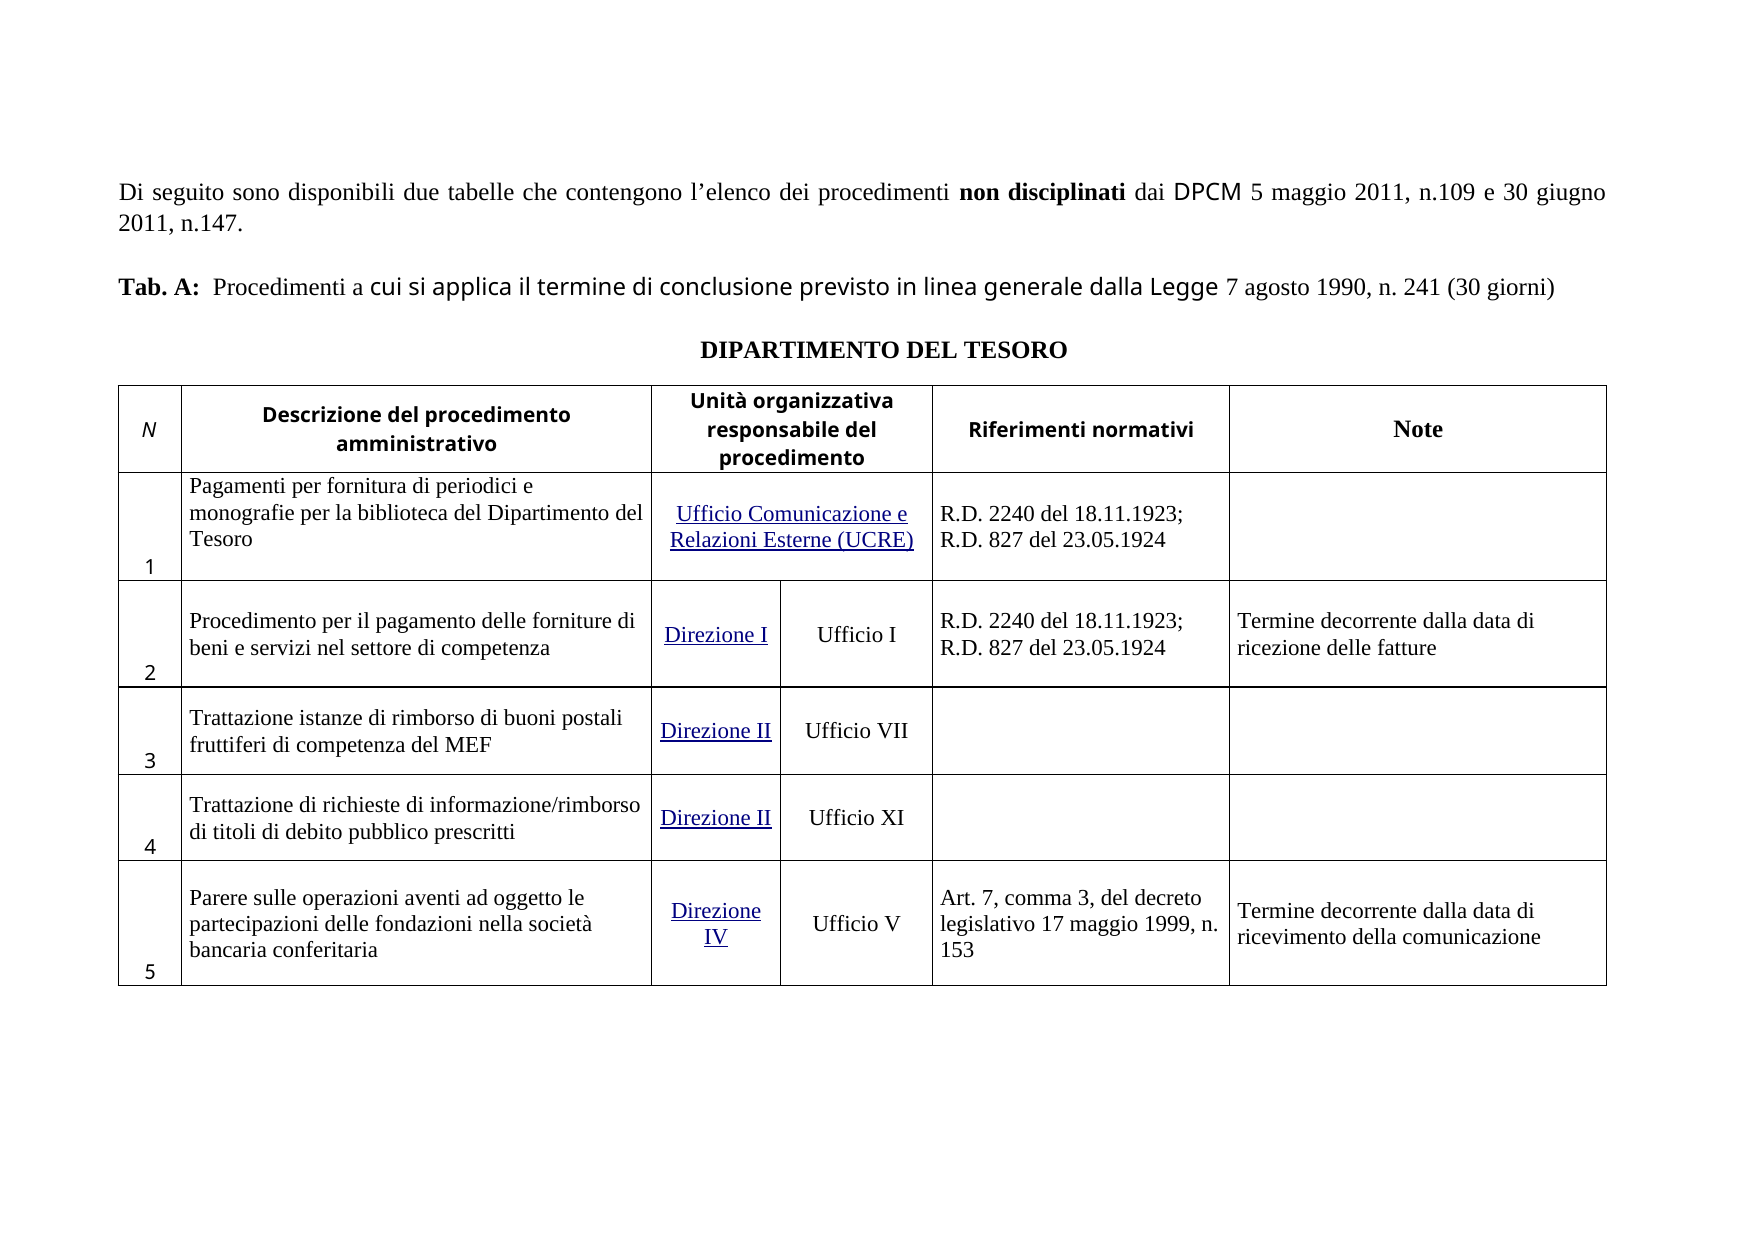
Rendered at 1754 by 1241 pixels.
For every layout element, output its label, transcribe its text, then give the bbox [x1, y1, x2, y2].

table_cell Pagamenti per fornitura di periodici e monografie per la biblioteca del Dipartimento del Tesoro [182, 473, 651, 580]
text Tab. A: Procedimenti a cui si applica il termine di conclusione previsto in linea generale dalla Legge 7 agosto 1990, n. 241 (30 giorni) [118, 270, 1606, 302]
table_cell Direzione II [652, 688, 780, 774]
table_header Note [1230, 386, 1606, 472]
text DIPARTIMENTO DEL TESORO [162, 336, 1606, 364]
table_cell Direzione IV [652, 861, 780, 985]
table_cell R.D. 2240 del 18.11.1923; R.D. 827 del 23.05.1924 [933, 581, 1229, 686]
table_header Descrizione del procedimento amministrativo [182, 386, 651, 472]
table_cell Termine decorrente dalla data di ricevimento della comunicazione [1230, 861, 1606, 985]
table_header Riferimenti normativi [933, 386, 1229, 472]
table_cell 3 [119, 688, 181, 774]
table_header Unità organizzativa responsabile del procedimento [652, 386, 932, 472]
table_cell Procedimento per il pagamento delle forniture di beni e servizi nel settore di competenza [182, 581, 651, 686]
table_cell Ufficio V [781, 861, 932, 985]
table_cell Direzione I [652, 581, 780, 686]
table_cell R.D. 2240 del 18.11.1923; R.D. 827 del 23.05.1924 [933, 473, 1229, 580]
table_cell Termine decorrente dalla data di ricezione delle fatture [1230, 581, 1606, 686]
table_cell Trattazione di richieste di informazione/rimborso di titoli di debito pubblico prescritti [182, 775, 651, 860]
table_cell Ufficio Comunicazione e Relazioni Esterne (UCRE) [652, 473, 932, 580]
table_cell Direzione II [652, 775, 780, 860]
table_cell 5 [119, 861, 181, 985]
table_cell Trattazione istanze di rimborso di buoni postali fruttiferi di competenza del MEF [182, 688, 651, 774]
table_cell [933, 688, 1229, 774]
table_cell Ufficio VII [781, 688, 932, 774]
table_cell Ufficio I [781, 581, 932, 686]
table_cell [1230, 688, 1606, 774]
text Di seguito sono disponibili due tabelle che contengono l’elenco dei procedimenti non disciplinati dai DPCM 5 maggio 2011, n.109 e 30 giugno 2011, n.147. [118, 175, 1606, 236]
table_cell [933, 775, 1229, 860]
table_cell [1230, 775, 1606, 860]
table_cell 1 [119, 473, 181, 580]
table_cell 2 [119, 581, 181, 686]
table_cell Ufficio XI [781, 775, 932, 860]
table_cell 4 [119, 775, 181, 860]
table_header N [119, 386, 181, 472]
table_cell Parere sulle operazioni aventi ad oggetto le partecipazioni delle fondazioni nella società bancaria conferitaria [182, 861, 651, 985]
table_cell Art. 7, comma 3, del decreto legislativo 17 maggio 1999, n. 153 [933, 861, 1229, 985]
table_cell [1230, 473, 1606, 580]
